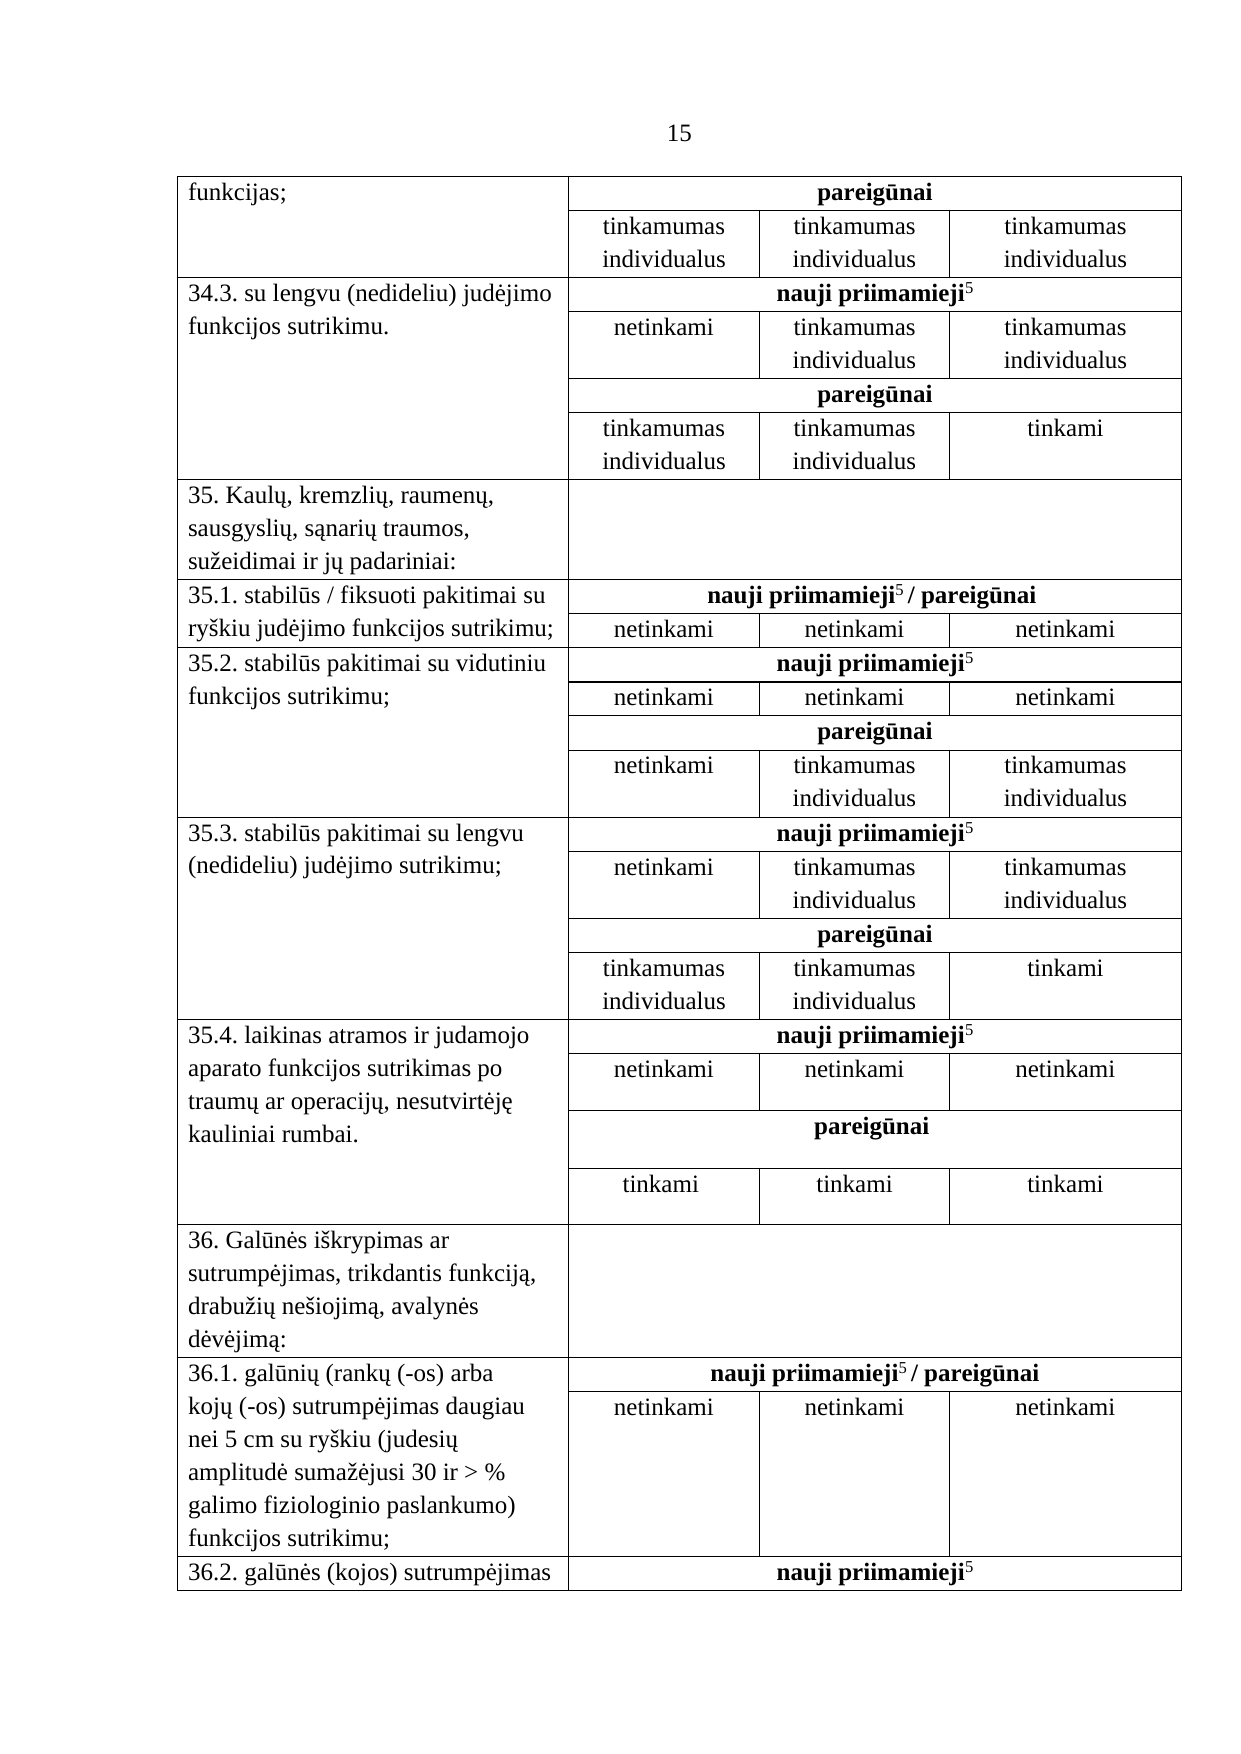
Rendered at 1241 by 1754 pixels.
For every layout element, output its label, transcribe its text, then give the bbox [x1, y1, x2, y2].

table_cell netinkami [950, 614, 1181, 647]
table_cell tinkamumas individualus [950, 312, 1181, 378]
table_cell tinkamumas individualus [760, 751, 949, 817]
table_cell tinkamumas individualus [760, 312, 949, 378]
table_cell tinkami [950, 1169, 1181, 1224]
table_cell netinkami [760, 1392, 949, 1556]
table_cell nauji priimamieji5 [569, 1020, 1181, 1053]
table_cell 36. Galūnės iškrypimas ar sutrumpėjimas, trikdantis funkciją, drabužių nešiojimą, avalynės dėvėjimą: [178, 1225, 568, 1357]
table_cell 36.1. galūnių (rankų (-os) arba kojų (-os) sutrumpėjimas daugiau nei 5 cm su ryškiu (judesių amplitudė sumažėjusi 30 ir > % galimo fiziologinio paslankumo) funkcijos sutrikimu; [178, 1358, 568, 1556]
table_cell netinkami [569, 312, 759, 378]
table_cell 36.2. galūnės (kojos) sutrumpėjimas [178, 1557, 568, 1590]
table_cell 35.1. stabilūs / fiksuoti pakitimai su ryškiu judėjimo funkcijos sutrikimu; [178, 580, 568, 647]
table_cell nauji priimamieji5 [569, 648, 1181, 681]
table_cell tinkamumas individualus [760, 413, 949, 479]
table_cell tinkami [950, 953, 1181, 1019]
table_cell funkcijas; [178, 177, 568, 277]
table_cell netinkami [569, 614, 759, 647]
table_cell netinkami [569, 1392, 759, 1556]
table_cell pareigūnai [569, 177, 1181, 210]
table_cell tinkamumas individualus [760, 852, 949, 918]
table_cell pareigūnai [569, 716, 1181, 749]
table_cell nauji priimamieji5 / pareigūnai [569, 580, 1181, 613]
table_cell netinkami [950, 1392, 1181, 1556]
table_cell nauji priimamieji5 [569, 278, 1181, 311]
table_cell netinkami [569, 852, 759, 918]
table_cell pareigūnai [569, 919, 1181, 952]
table_cell netinkami [569, 751, 759, 817]
table_cell netinkami [760, 614, 949, 647]
table_cell nauji priimamieji5 / pareigūnai [569, 1358, 1181, 1391]
table_cell tinkamumas individualus [569, 413, 759, 479]
table_cell [569, 1225, 1181, 1357]
table_cell tinkamumas individualus [950, 211, 1181, 277]
table_cell 35.3. stabilūs pakitimai su lengvu (nedideliu) judėjimo sutrikimu; [178, 818, 568, 1019]
table_cell 35.2. stabilūs pakitimai su vidutiniu funkcijos sutrikimu; [178, 648, 568, 817]
table_cell pareigūnai [569, 379, 1181, 412]
table_cell tinkami [760, 1169, 949, 1224]
table_cell netinkami [569, 683, 759, 715]
table_cell tinkamumas individualus [950, 852, 1181, 918]
table_cell 35.4. laikinas atramos ir judamojo aparato funkcijos sutrikimas po traumų ar operacijų, nesutvirtėję kauliniai rumbai. [178, 1020, 568, 1224]
table_cell 34.3. su lengvu (nedideliu) judėjimo funkcijos sutrikimu. [178, 278, 568, 479]
table_cell tinkami [950, 413, 1181, 479]
table_cell [569, 480, 1181, 579]
table_cell nauji priimamieji5 [569, 818, 1181, 851]
table_cell tinkamumas individualus [760, 953, 949, 1019]
table_cell tinkamumas individualus [569, 211, 759, 277]
table_cell netinkami [760, 1054, 949, 1110]
table_cell 35. Kaulų, kremzlių, raumenų, sausgyslių, sąnarių traumos, sužeidimai ir jų padariniai: [178, 480, 568, 579]
table_cell tinkamumas individualus [950, 751, 1181, 817]
table_cell netinkami [950, 1054, 1181, 1110]
table_cell nauji priimamieji5 [569, 1557, 1181, 1590]
table_cell netinkami [950, 683, 1181, 715]
table_cell tinkamumas individualus [760, 211, 949, 277]
table_cell netinkami [760, 683, 949, 715]
table_cell tinkamumas individualus [569, 953, 759, 1019]
table_cell pareigūnai [569, 1111, 1181, 1168]
table_cell tinkami [569, 1169, 759, 1224]
table_cell netinkami [569, 1054, 759, 1110]
